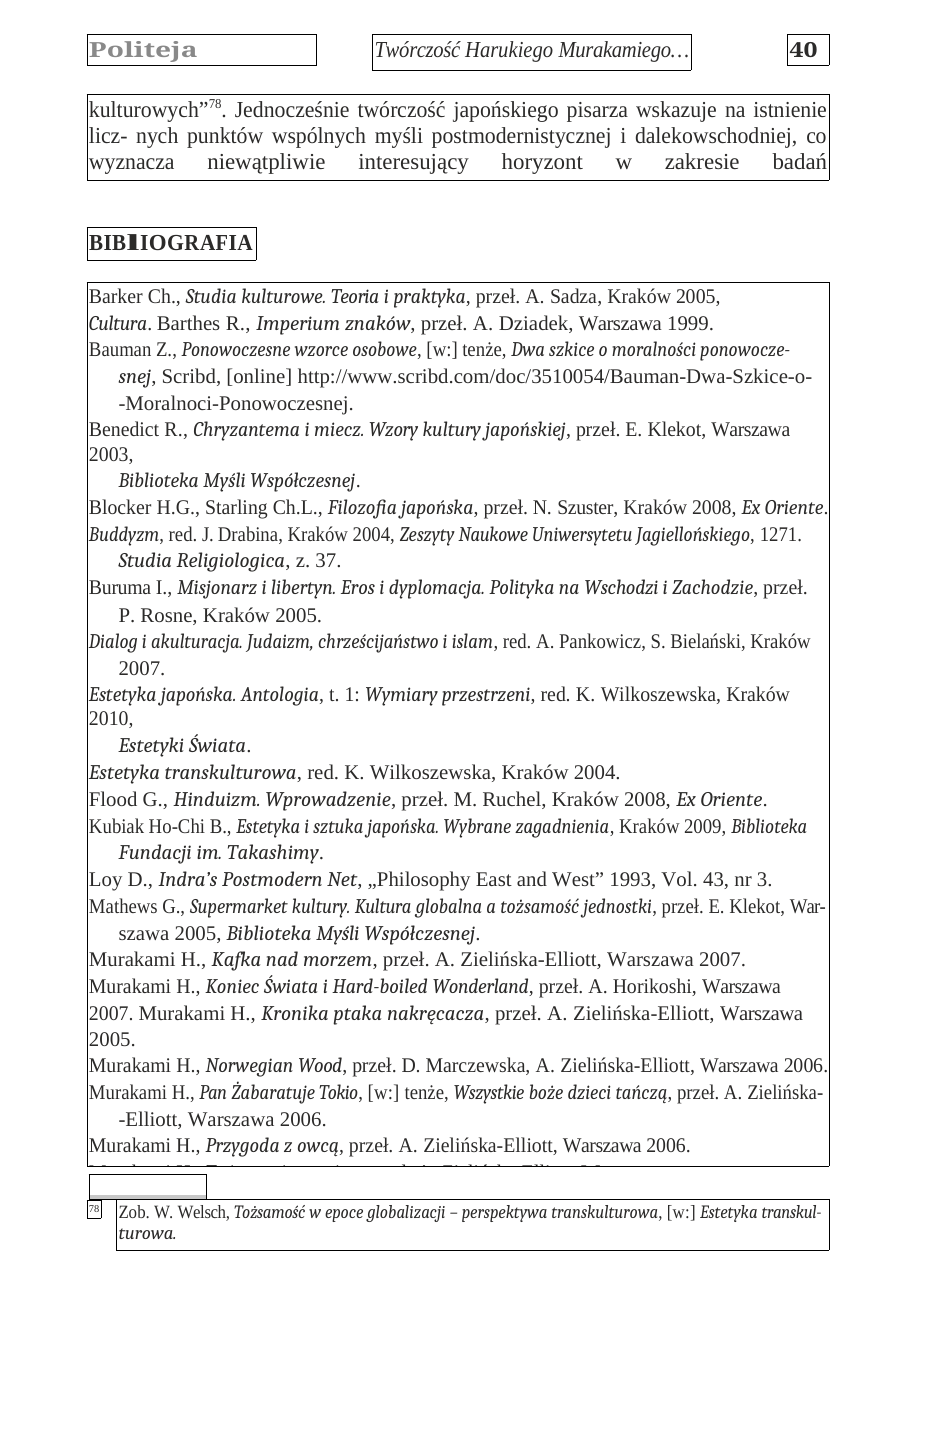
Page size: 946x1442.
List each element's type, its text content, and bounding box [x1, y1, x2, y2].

text Barker Ch., Studia kulturowe. Teoria i praktyka, przeł. A. Sadza, Kraków 2005, Cultura. Barthes R., Imperium znaków, przeł. A. Dziadek, Warszawa 1999. [89, 284, 767, 335]
text Kubiak Ho-Chi B., Estetyka i sztuka japońska. Wybrane zagadnienia, Kraków 2009, Biblioteka Fundacji im. Takashimy. [89, 814, 828, 865]
text Flood G., Hinduizm. Wprowadzenie, przeł. M. Ruchel, Kraków 2008, Ex Oriente. [89, 787, 829, 811]
text Benedict R., Chryzantema i miecz. Wzory kultury japońskiej, przeł. E. Klekot, Warszawa 2003, [89, 417, 829, 466]
text Murakami H., Przygoda z owcą, przeł. A. Zielińska-Elliott, Warszawa 2006. Murakami H., Tańcz, tańcz, tańcz, przeł. A. Zielińska-Elliott, Warszawa 2008. [89, 1133, 697, 1166]
text -Elliott, Warszawa 2006. [118, 1107, 829, 1131]
text Buruma I., Misjonarz i libertyn. Eros i dyplomacja. Polityka na Wschodzi i Zachodzie, przeł. [89, 575, 829, 600]
text Studia Religiologica, z. 37. [118, 548, 829, 573]
text Estetyki Świata. [118, 733, 829, 758]
text Biblioteka Myśli Współczesnej. [118, 468, 829, 493]
text Mathews G., Supermarket kultury. Kultura globalna a tożsamość jednostki, przeł. E. Klekot, War- szawa 2005, Biblioteka Myśli Współczesnej. [89, 894, 828, 945]
text Dialog i akulturacja. Judaizm, chrześcijaństwo i islam, red. A. Pankowicz, S. Bielański, Kraków 2007. [89, 629, 828, 680]
text -Moralnoci-Ponowoczesnej. [118, 391, 829, 415]
text Bauman Z., Ponowoczesne wzorce osobowe, [w:] tenże, Dwa szkice o moralności ponowocze- snej, Scribd, [online] http://www.scribd.com/doc/3510054/Bauman-Dwa-Szkice-o- [89, 337, 828, 388]
text Zob. W. Welsch, Tożsamość w epoce globalizacji – perspektywa transkulturowa, [w:] Estetyka transkul- turowa. [118, 1201, 829, 1244]
text 407 [789, 35, 829, 65]
text Loy D., Indra’s Postmodern Net, „Philosophy East and West” 1993, Vol. 43, nr 3. [89, 867, 829, 892]
text kulturowych”78. Jednocześnie twórczość japońskiego pisarza wskazuje na istnienie licz- nych punktów wspólnych myśli postmodernistycznej i dalekowschodniej, co wyznacza niewątpliwie interesujący horyzont w zakresie badań kulturoznawczych. [89, 96, 827, 180]
text Politeja 4(43)/2016 [89, 35, 316, 65]
text Murakami H., Koniec Świata i Hard-boiled Wonderland, przeł. A. Horikoshi, Warszawa 2007. Murakami H., Kronika ptaka nakręcacza, przeł. A. Zielińska-Elliott, Warszawa 2005. [89, 974, 818, 1051]
text Murakami H., Norwegian Wood, przeł. D. Marczewska, A. Zielińska-Elliott, Warszawa 2006. Murakami H., Pan Żabaratuje Tokio, [w:] tenże, Wszystkie boże dzieci tańczą, przeł. A. Zielińska- [89, 1053, 828, 1104]
text Estetyka japońska. Antologia, t. 1: Wymiary przestrzeni, red. K. Wilkoszewska, Kraków 2010, [89, 682, 829, 731]
text Estetyka transkulturowa, red. K. Wilkoszewska, Kraków 2004. [89, 760, 829, 784]
text Twórczość Harukiego Murakamiego… [374, 37, 691, 63]
text BIBlIOGRAFIA [89, 229, 256, 255]
text Blocker H.G., Starling Ch.L., Filozofia japońska, przeł. N. Szuster, Kraków 2008, Ex Oriente. Buddyzm, red. J. Drabina, Kraków 2004, Zeszyty Naukowe Uniwersytetu Jagiellońskiego, 1271. [89, 495, 828, 546]
text Murakami H., Kafka nad morzem, przeł. A. Zielińska-Elliott, Warszawa 2007. [89, 947, 829, 972]
text P. Rosne, Kraków 2005. [118, 603, 829, 627]
text 78 [89, 1203, 101, 1214]
